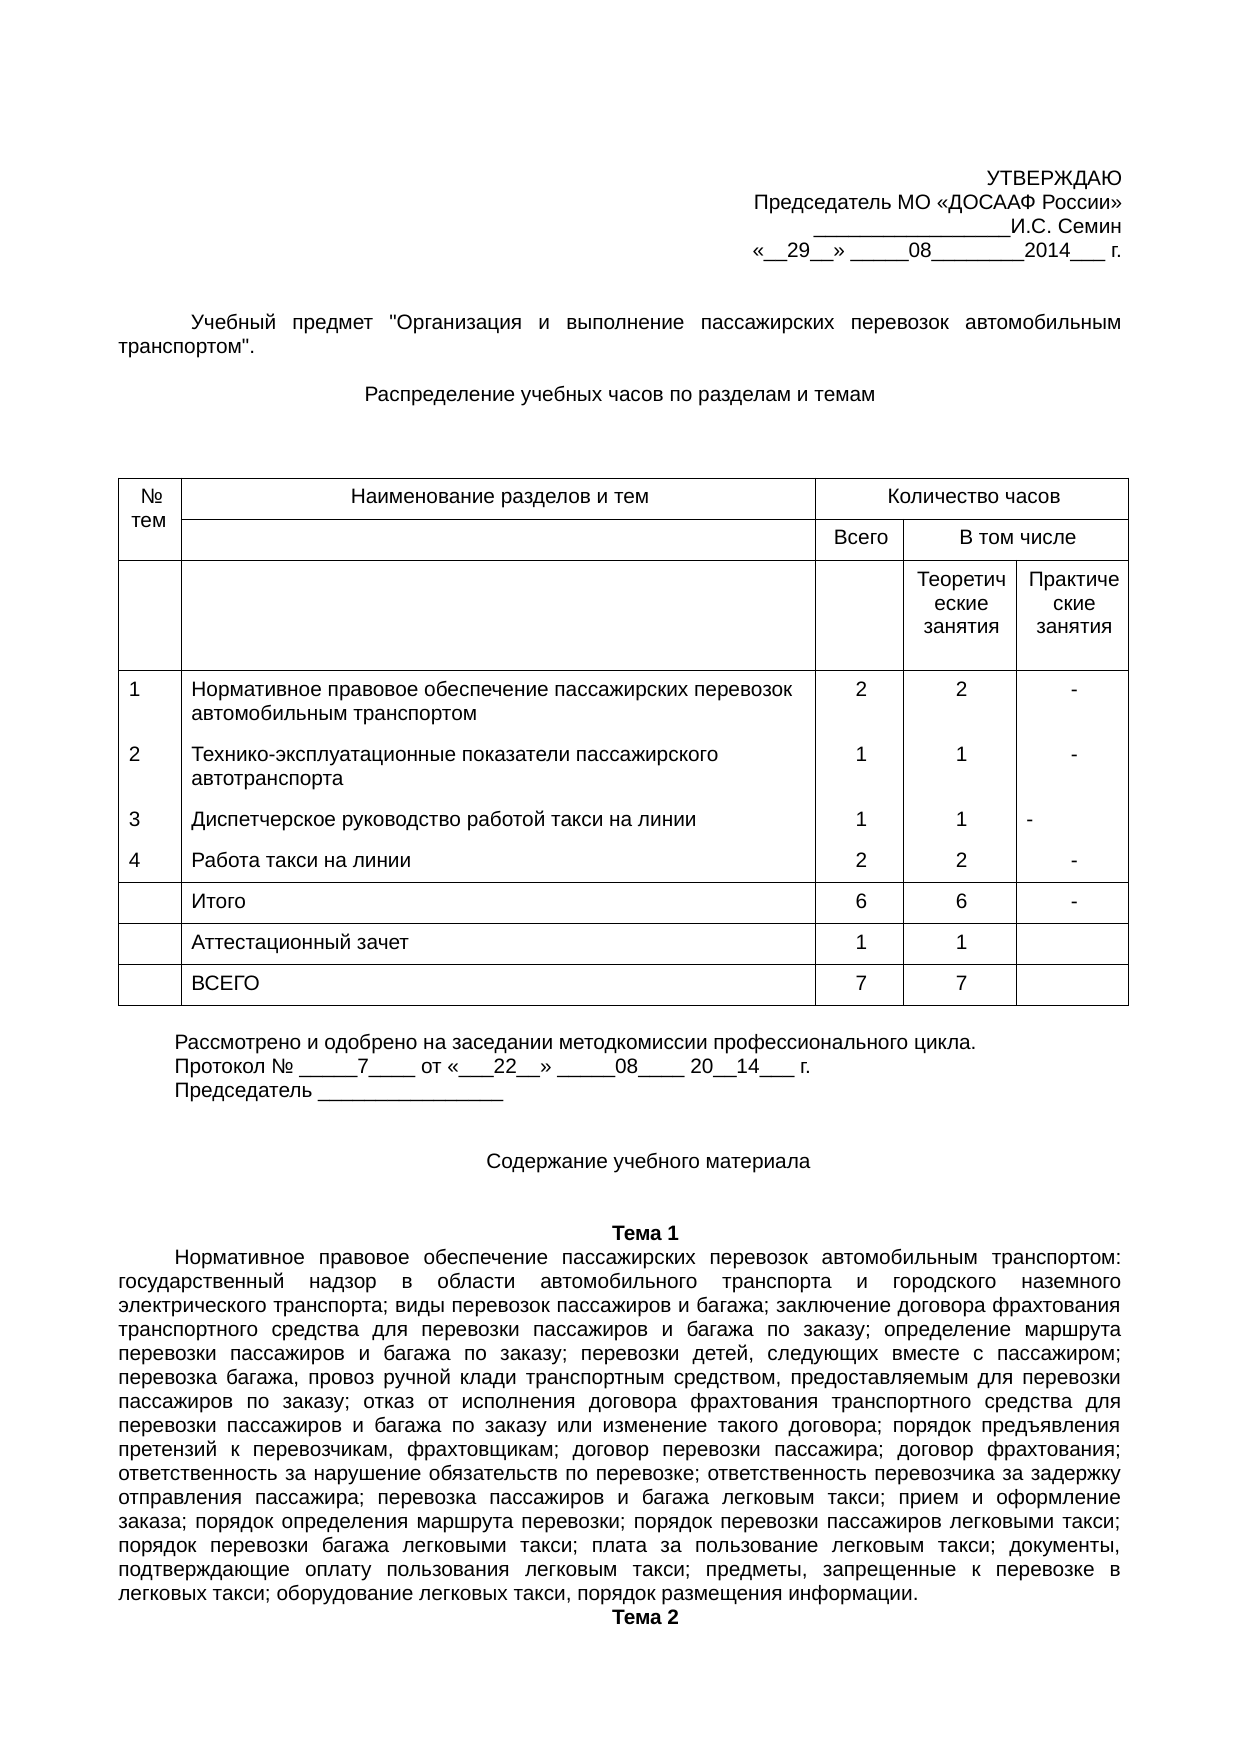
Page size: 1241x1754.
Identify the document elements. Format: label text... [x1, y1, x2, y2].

table_cell - [1017, 671, 1128, 735]
table_header № тем [119, 479, 181, 560]
table_header Количество часов [816, 479, 1128, 519]
table_cell [1017, 924, 1128, 964]
text Нормативное правовое обеспечение пассажирских перевозок автомобильным транспортом: государственный надзор в области автомобильного транспорта и городского наземного электрического транспорта; виды перевозок пассажиров и багажа; заключение договора фрахтования транспортного средства для перевозки пассажиров и багажа по заказу; определение маршрута перевозки пассажиров и багажа по заказу; перевозки детей, следующих вместе с пассажиром; перевозка багажа, провоз ручной клади транспортным средством, предоставляемым для перевозки пассажиров по заказу; отказ от исполнения договора фрахтования транспортного средства для перевозки пассажиров и багажа по заказу или изменение такого договора; порядок предъявления претензий к перевозчикам, фрахтовщикам; договор перевозки пассажира; договор фрахтования; ответственность за нарушение обязательств по перевозке; ответственность перевозчика за задержку отправления пассажира; перевозка пассажиров и багажа легковым такси; прием и оформление заказа; порядок определения маршрута перевозки; порядок перевозки пассажиров легковыми такси; порядок перевозки багажа легковыми такси; плата за пользование легковым такси; документы, подтверждающие оплату пользования легковым такси; предметы, запрещенные к перевозке в легковых такси; оборудование легковых такси, порядок размещения информации. [118, 1245, 1122, 1604]
table_cell [119, 883, 181, 923]
text _________________И.С. Семин [118, 214, 1122, 238]
table_cell 2 [119, 735, 181, 800]
table_cell 4 [119, 841, 181, 882]
text Тема 1 [118, 1221, 1122, 1245]
text Содержание учебного материала [118, 1149, 1122, 1173]
text Председатель ________________ [118, 1077, 1122, 1101]
table_cell - [1017, 883, 1128, 923]
table_cell 3 [119, 800, 181, 841]
table_cell Аттестационный зачет [182, 924, 815, 964]
table_cell Теоретические занятия [904, 561, 1016, 670]
table_cell Практические занятия [1017, 561, 1128, 670]
table_cell 1 [904, 735, 1016, 800]
table_cell 1 [816, 735, 903, 800]
table_cell [119, 965, 181, 1005]
table_cell - [1017, 800, 1128, 841]
table_cell ВСЕГО [182, 965, 815, 1005]
table_cell [1017, 965, 1128, 1005]
table_cell - [1017, 841, 1128, 882]
table_cell Всего [816, 520, 903, 560]
table_cell 7 [816, 965, 903, 1005]
table_cell Диспетчерское руководство работой такси на линии [182, 800, 815, 841]
text Учебный предмет "Организация и выполнение пассажирских перевозок автомобильным транспортом". [118, 310, 1122, 358]
table_cell 2 [816, 841, 903, 882]
table_cell [182, 520, 815, 560]
text Председатель МО «ДОСААФ России» [118, 190, 1122, 214]
text Рассмотрено и одобрено на заседании методкомиссии профессионального цикла. [118, 1029, 1122, 1053]
table_cell 6 [904, 883, 1016, 923]
table_cell 2 [816, 671, 903, 735]
table_cell [182, 561, 815, 670]
text «__29__» _____08________2014___ г. [118, 238, 1122, 262]
table_cell 2 [904, 671, 1016, 735]
table_cell 1 [816, 924, 903, 964]
table_cell 1 [816, 800, 903, 841]
table_cell 6 [816, 883, 903, 923]
table_cell Нормативное правовое обеспечение пассажирских перевозок автомобильным транспортом [182, 671, 815, 735]
table_cell - [1017, 735, 1128, 800]
table_cell [816, 561, 903, 670]
table_cell 7 [904, 965, 1016, 1005]
table_cell В том числе [904, 520, 1128, 560]
table_header Наименование разделов и тем [182, 479, 815, 519]
table_cell [119, 924, 181, 964]
table_cell Итого [182, 883, 815, 923]
text Протокол № _____7____ от «___22__» _____08____ 20__14___ г. [118, 1053, 1122, 1077]
table_cell Работа такси на линии [182, 841, 815, 882]
table_cell 1 [904, 800, 1016, 841]
table_cell 1 [119, 671, 181, 735]
table_cell 2 [904, 841, 1016, 882]
table_cell 1 [904, 924, 1016, 964]
table_cell Технико-эксплуатационные показатели пассажирского автотранспорта [182, 735, 815, 800]
text Тема 2 [118, 1604, 1122, 1628]
table_cell [119, 561, 181, 670]
text УТВЕРЖДАЮ [118, 166, 1122, 190]
text Распределение учебных часов по разделам и темам [118, 382, 1122, 406]
